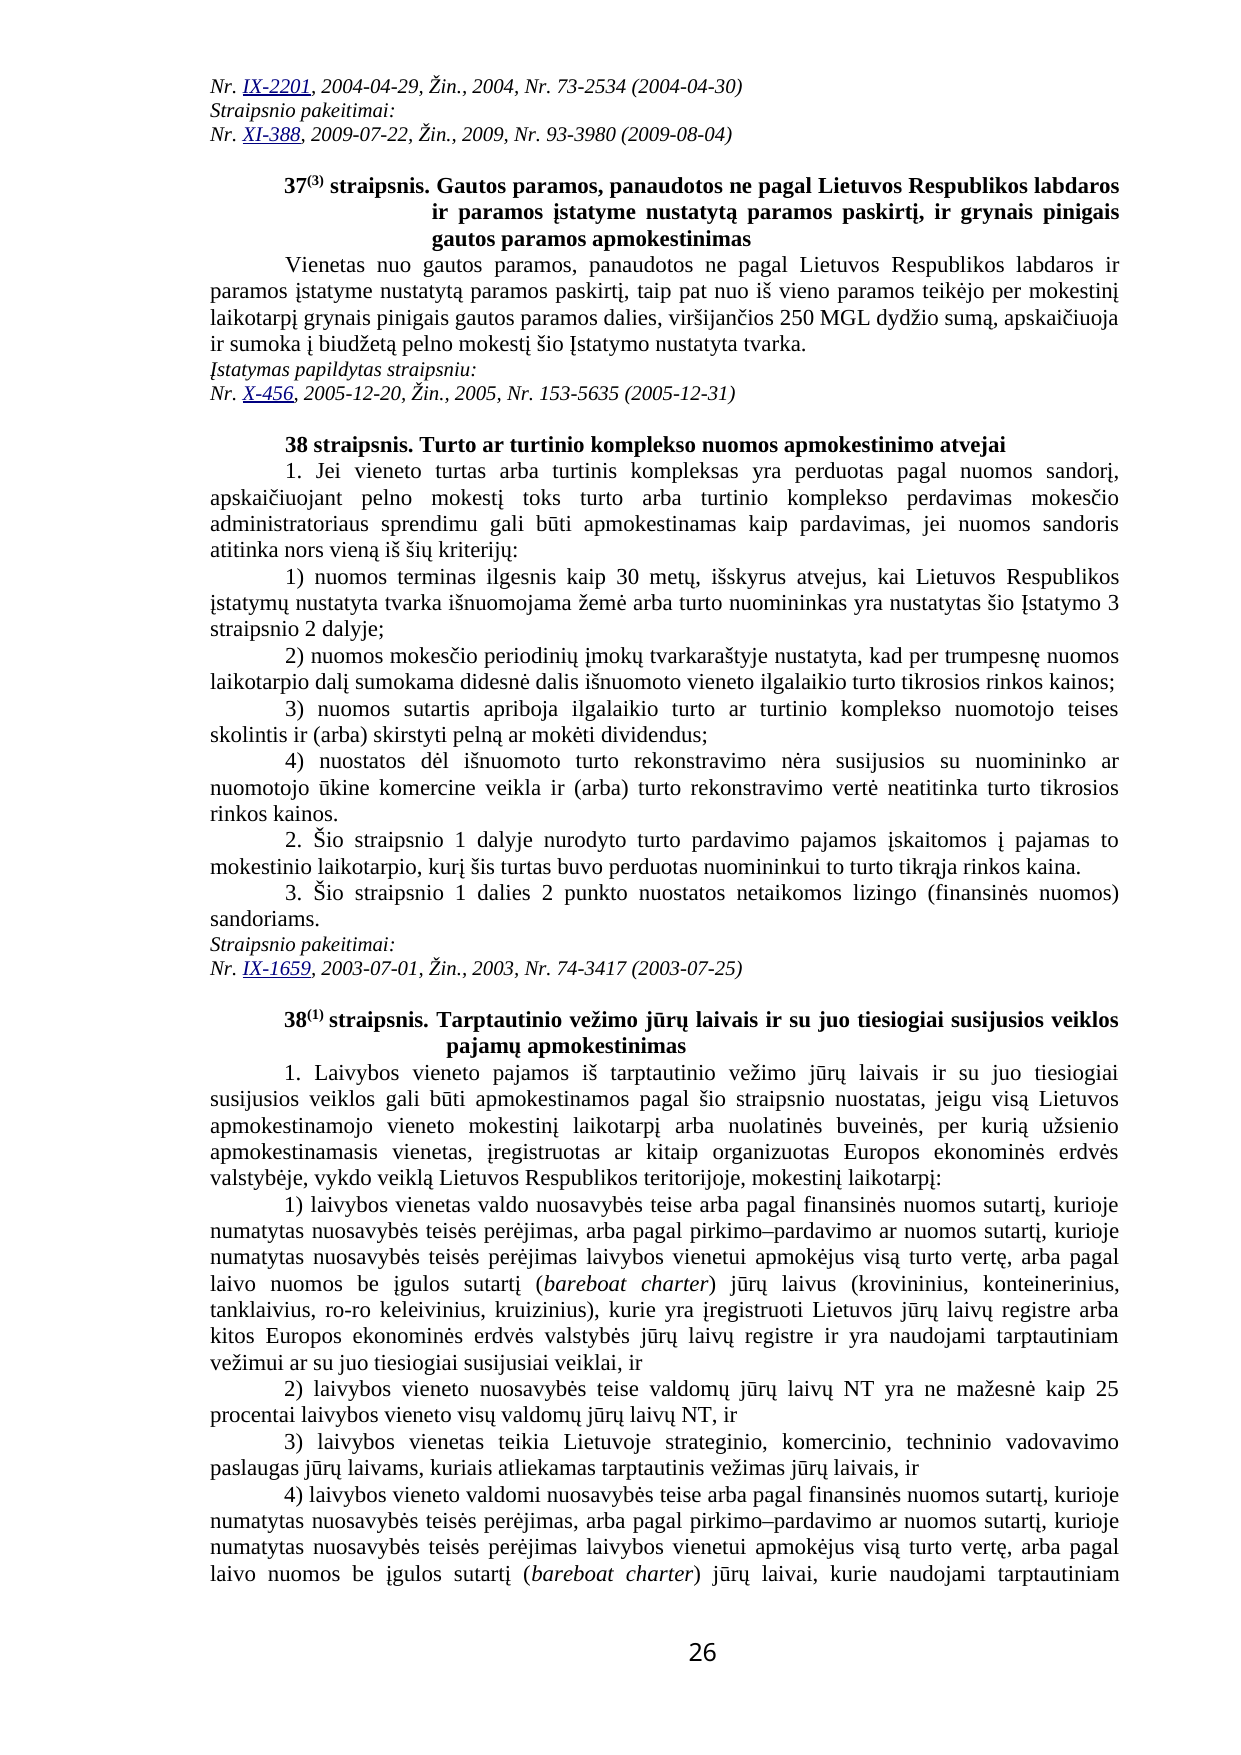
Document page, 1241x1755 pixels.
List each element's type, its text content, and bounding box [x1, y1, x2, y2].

text 4) nuostatos dėl išnuomoto turto rekonstravimo nėra susijusios su nuomininko ar nuomotojo ūkine komercine veikla ir (arba) turto rekonstravimo vertė neatitinka turto tikrosios rinkos kainos. [210, 747, 1120, 826]
text Straipsnio pakeitimai: [210, 932, 1120, 956]
text 3) laivybos vienetas teikia Lietuvoje strateginio, komercinio, techninio vadovavimo paslaugas jūrų laivams, kuriais atliekamas tarptautinis vežimas jūrų laivais, ir [210, 1428, 1120, 1481]
text 2) nuomos mokesčio periodinių įmokų tvarkaraštyje nustatyta, kad per trumpesnę nuomos laikotarpio dalį sumokama didesnė dalis išnuomoto vieneto ilgalaikio turto tikrosios rinkos kainos; [210, 642, 1120, 694]
text 3. Šio straipsnio 1 dalies 2 punkto nuostatos netaikomos lizingo (finansinės nuomos) sandoriams. [210, 879, 1120, 932]
text 1) nuomos terminas ilgesnis kaip 30 metų, išskyrus atvejus, kai Lietuvos Respublikos įstatymų nustatyta tvarka išnuomojama žemė arba turto nuomininkas yra nustatytas šio Įstatymo 3 straipsnio 2 dalyje; [210, 563, 1120, 642]
text Nr. IX-1659, 2003-07-01, Žin., 2003, Nr. 74-3417 (2003-07-25) [210, 956, 1120, 980]
text 1) laivybos vienetas valdo nuosavybės teise arba pagal finansinės nuomos sutartį, kurioje numatytas nuosavybės teisės perėjimas, arba pagal pirkimo–pardavimo ar nuomos sutartį, kurioje numatytas nuosavybės teisės perėjimas laivybos vienetui apmokėjus visą turto vertę, arba pagal laivo nuomos be įgulos sutartį (bareboat charter) jūrų laivus (krovininius, konteinerinius, tanklaivius, ro-ro keleivinius, kruizinius), kurie yra įregistruoti Lietuvos jūrų laivų registre arba kitos Europos ekonominės erdvės valstybės jūrų laivų registre ir yra naudojami tarptautiniam vežimui ar su juo tiesiogiai susijusiai veiklai, ir [210, 1191, 1120, 1375]
text 2. Šio straipsnio 1 dalyje nurodyto turto pardavimo pajamos įskaitomos į pajamas to mokestinio laikotarpio, kurį šis turtas buvo perduotas nuomininkui to turto tikrąja rinkos kaina. [210, 826, 1120, 879]
text 38 straipsnis. Turto ar turtinio komplekso nuomos apmokestinimo atvejai [210, 431, 1120, 457]
text Nr. X-456, 2005-12-20, Žin., 2005, Nr. 153-5635 (2005-12-31) [210, 381, 1120, 405]
text 4) laivybos vieneto valdomi nuosavybės teise arba pagal finansinės nuomos sutartį, kurioje numatytas nuosavybės teisės perėjimas, arba pagal pirkimo–pardavimo ar nuomos sutartį, kurioje numatytas nuosavybės teisės perėjimas laivybos vienetui apmokėjus visą turto vertę, arba pagal laivo nuomos be įgulos sutartį (bareboat charter) jūrų laivai, kurie naudojami tarptautiniam [210, 1481, 1120, 1586]
text 3) nuomos sutartis apriboja ilgalaikio turto ar turtinio komplekso nuomotojo teises skolintis ir (arba) skirstyti pelną ar mokėti dividendus; [210, 694, 1120, 747]
text Nr. XI-388, 2009-07-22, Žin., 2009, Nr. 93-3980 (2009-08-04) [210, 122, 1120, 146]
text 37(3) straipsnis. Gautos paramos, panaudotos ne pagal Lietuvos Respublikos labdaros ir paramos įstatyme nustatytą paramos paskirtį, ir grynais pinigais gautos paramos apmokestinimas [284, 172, 1120, 251]
text Straipsnio pakeitimai: [210, 98, 1120, 122]
text 1. Jei vieneto turtas arba turtinis kompleksas yra perduotas pagal nuomos sandorį, apskaičiuojant pelno mokestį toks turto arba turtinio komplekso perdavimas mokesčio administratoriaus sprendimu gali būti apmokestinamas kaip pardavimas, jei nuomos sandoris atitinka nors vieną iš šių kriterijų: [210, 457, 1120, 563]
text 1. Laivybos vieneto pajamos iš tarptautinio vežimo jūrų laivais ir su juo tiesiogiai susijusios veiklos gali būti apmokestinamos pagal šio straipsnio nuostatas, jeigu visą Lietuvos apmokestinamojo vieneto mokestinį laikotarpį arba nuolatinės buveinės, per kurią užsienio apmokestinamasis vienetas, įregistruotas ar kitaip organizuotas Europos ekonominės erdvės valstybėje, vykdo veiklą Lietuvos Respublikos teritorijoje, mokestinį laikotarpį: [210, 1059, 1120, 1191]
text 38(1) straipsnis. Tarptautinio vežimo jūrų laivais ir su juo tiesiogiai susijusios veiklos pajamų apmokestinimas [284, 1006, 1120, 1059]
text Nr. IX-2201, 2004-04-29, Žin., 2004, Nr. 73-2534 (2004-04-30) [210, 73, 1120, 98]
text Vienetas nuo gautos paramos, panaudotos ne pagal Lietuvos Respublikos labdaros ir paramos įstatyme nustatytą paramos paskirtį, taip pat nuo iš vieno paramos teikėjo per mokestinį laikotarpį grynais pinigais gautos paramos dalies, viršijančios 250 MGL dydžio sumą, apskaičiuoja ir sumoka į biudžetą pelno mokestį šio Įstatymo nustatyta tvarka. [210, 251, 1120, 357]
text Įstatymas papildytas straipsniu: [210, 357, 1120, 381]
text 2) laivybos vieneto nuosavybės teise valdomų jūrų laivų NT yra ne mažesnė kaip 25 procentai laivybos vieneto visų valdomų jūrų laivų NT, ir [210, 1375, 1120, 1428]
